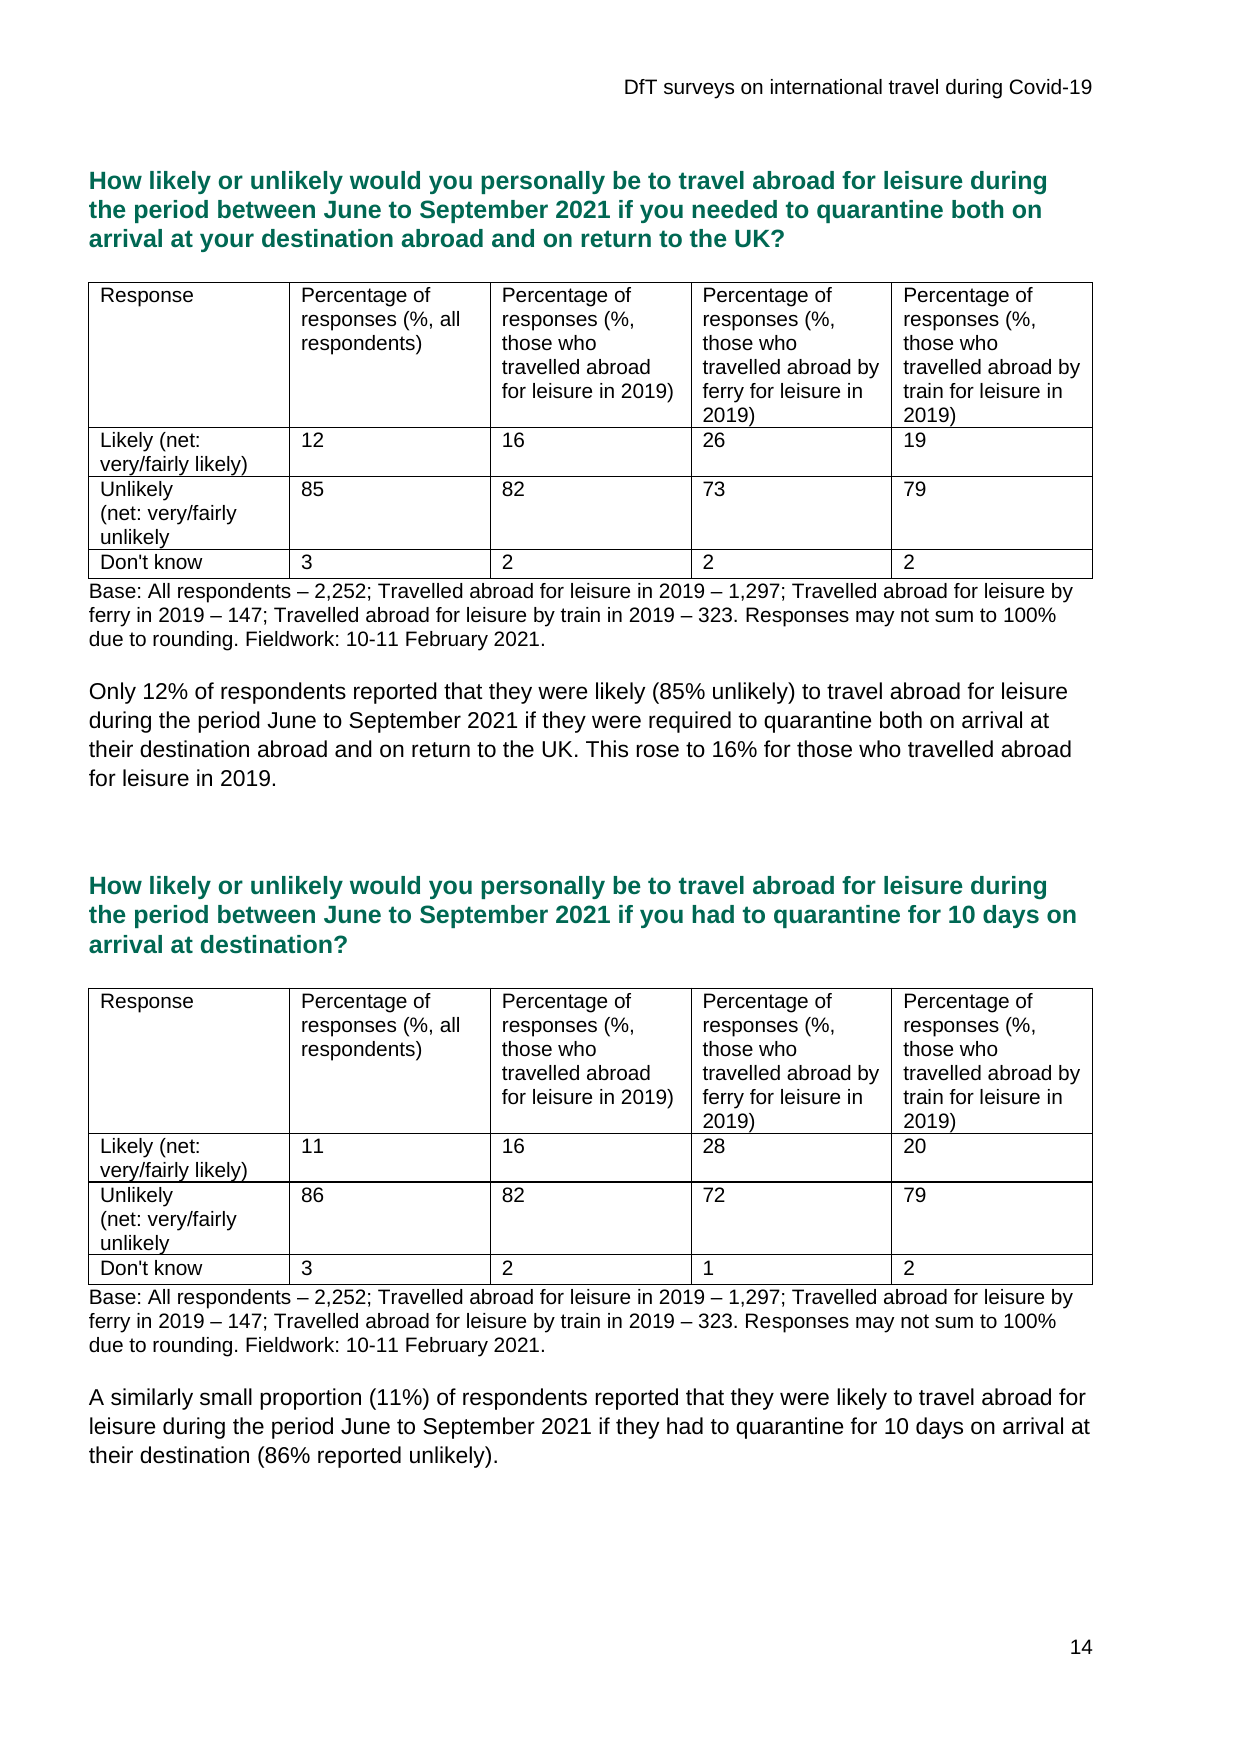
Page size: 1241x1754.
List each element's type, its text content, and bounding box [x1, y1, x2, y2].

table_cell 2 [892, 550, 1092, 578]
table_cell 16 [491, 1134, 691, 1181]
table_cell 73 [692, 477, 891, 549]
table_cell 12 [290, 428, 490, 476]
table_cell 79 [892, 1183, 1092, 1254]
text Only 12% of respondents reported that they were likely (85% unlikely) to travel abroad for leisure during the period June to September 2021 if they were required to quarantine both on arrival at their destination abroad and on return to the UK. This rose to 16% for those who travelled abroad for leisure in 2019. [89, 675, 1092, 792]
table_cell 82 [491, 1183, 691, 1254]
table_cell 79 [892, 477, 1092, 549]
subtitle How likely or unlikely would you personally be to travel abroad for leisure during the period between June to September 2021 if you had to quarantine for 10 days on arrival at destination? [89, 871, 1092, 958]
table_cell 2 [892, 1255, 1092, 1284]
table_cell 20 [892, 1134, 1092, 1181]
text Base: All respondents – 2,252; Travelled abroad for leisure in 2019 – 1,297; Travelled abroad for leisure by ferry in 2019 – 147; Travelled abroad for leisure by train in 2019 – 323. Responses may not sum to 100% due to rounding. Fieldwork: 10-11 February 2021. [89, 579, 1092, 651]
table_header Percentage of responses (%, those who travelled abroad by ferry for leisure in 2019) [692, 989, 891, 1132]
table_header Percentage of responses (%, all respondents) [290, 989, 490, 1132]
table_header Percentage of responses (%, those who travelled abroad by train for leisure in 2019) [892, 989, 1092, 1132]
table_cell Don't know [89, 550, 289, 578]
text Base: All respondents – 2,252; Travelled abroad for leisure in 2019 – 1,297; Travelled abroad for leisure by ferry in 2019 – 147; Travelled abroad for leisure by train in 2019 – 323. Responses may not sum to 100% due to rounding. Fieldwork: 10-11 February 2021. [89, 1285, 1092, 1357]
table_cell 11 [290, 1134, 490, 1181]
table_cell 16 [491, 428, 691, 476]
table_cell 2 [491, 550, 691, 578]
table_cell Unlikely (net: very/fairly unlikely [89, 1183, 289, 1254]
table_cell 1 [692, 1255, 891, 1284]
table_header Response [89, 989, 289, 1132]
table_cell 2 [692, 550, 891, 578]
table_cell 2 [491, 1255, 691, 1284]
text A similarly small proportion (11%) of respondents reported that they were likely to travel abroad for leisure during the period June to September 2021 if they had to quarantine for 10 days on arrival at their destination (86% reported unlikely). [89, 1381, 1092, 1468]
table_cell 72 [692, 1183, 891, 1254]
subtitle How likely or unlikely would you personally be to travel abroad for leisure during the period between June to September 2021 if you needed to quarantine both on arrival at your destination abroad and on return to the UK? [89, 165, 1092, 253]
table_header Response [89, 283, 289, 427]
table_cell 86 [290, 1183, 490, 1254]
table_cell 28 [692, 1134, 891, 1181]
table_header Percentage of responses (%, those who travelled abroad for leisure in 2019) [491, 989, 691, 1132]
table_header Percentage of responses (%, those who travelled abroad for leisure in 2019) [491, 283, 691, 427]
table_cell 19 [892, 428, 1092, 476]
table_header Percentage of responses (%, those who travelled abroad by train for leisure in 2019) [892, 283, 1092, 427]
table_cell Don't know [89, 1255, 289, 1284]
table_cell 82 [491, 477, 691, 549]
table_cell Unlikely (net: very/fairly unlikely [89, 477, 289, 549]
table_header Percentage of responses (%, those who travelled abroad by ferry for leisure in 2019) [692, 283, 891, 427]
table_cell 85 [290, 477, 490, 549]
table_cell 3 [290, 1255, 490, 1284]
table_cell Likely (net: very/fairly likely) [89, 428, 289, 476]
table_header Percentage of responses (%, all respondents) [290, 283, 490, 427]
table_cell 26 [692, 428, 891, 476]
table_cell Likely (net: very/fairly likely) [89, 1134, 289, 1181]
table_cell 3 [290, 550, 490, 578]
